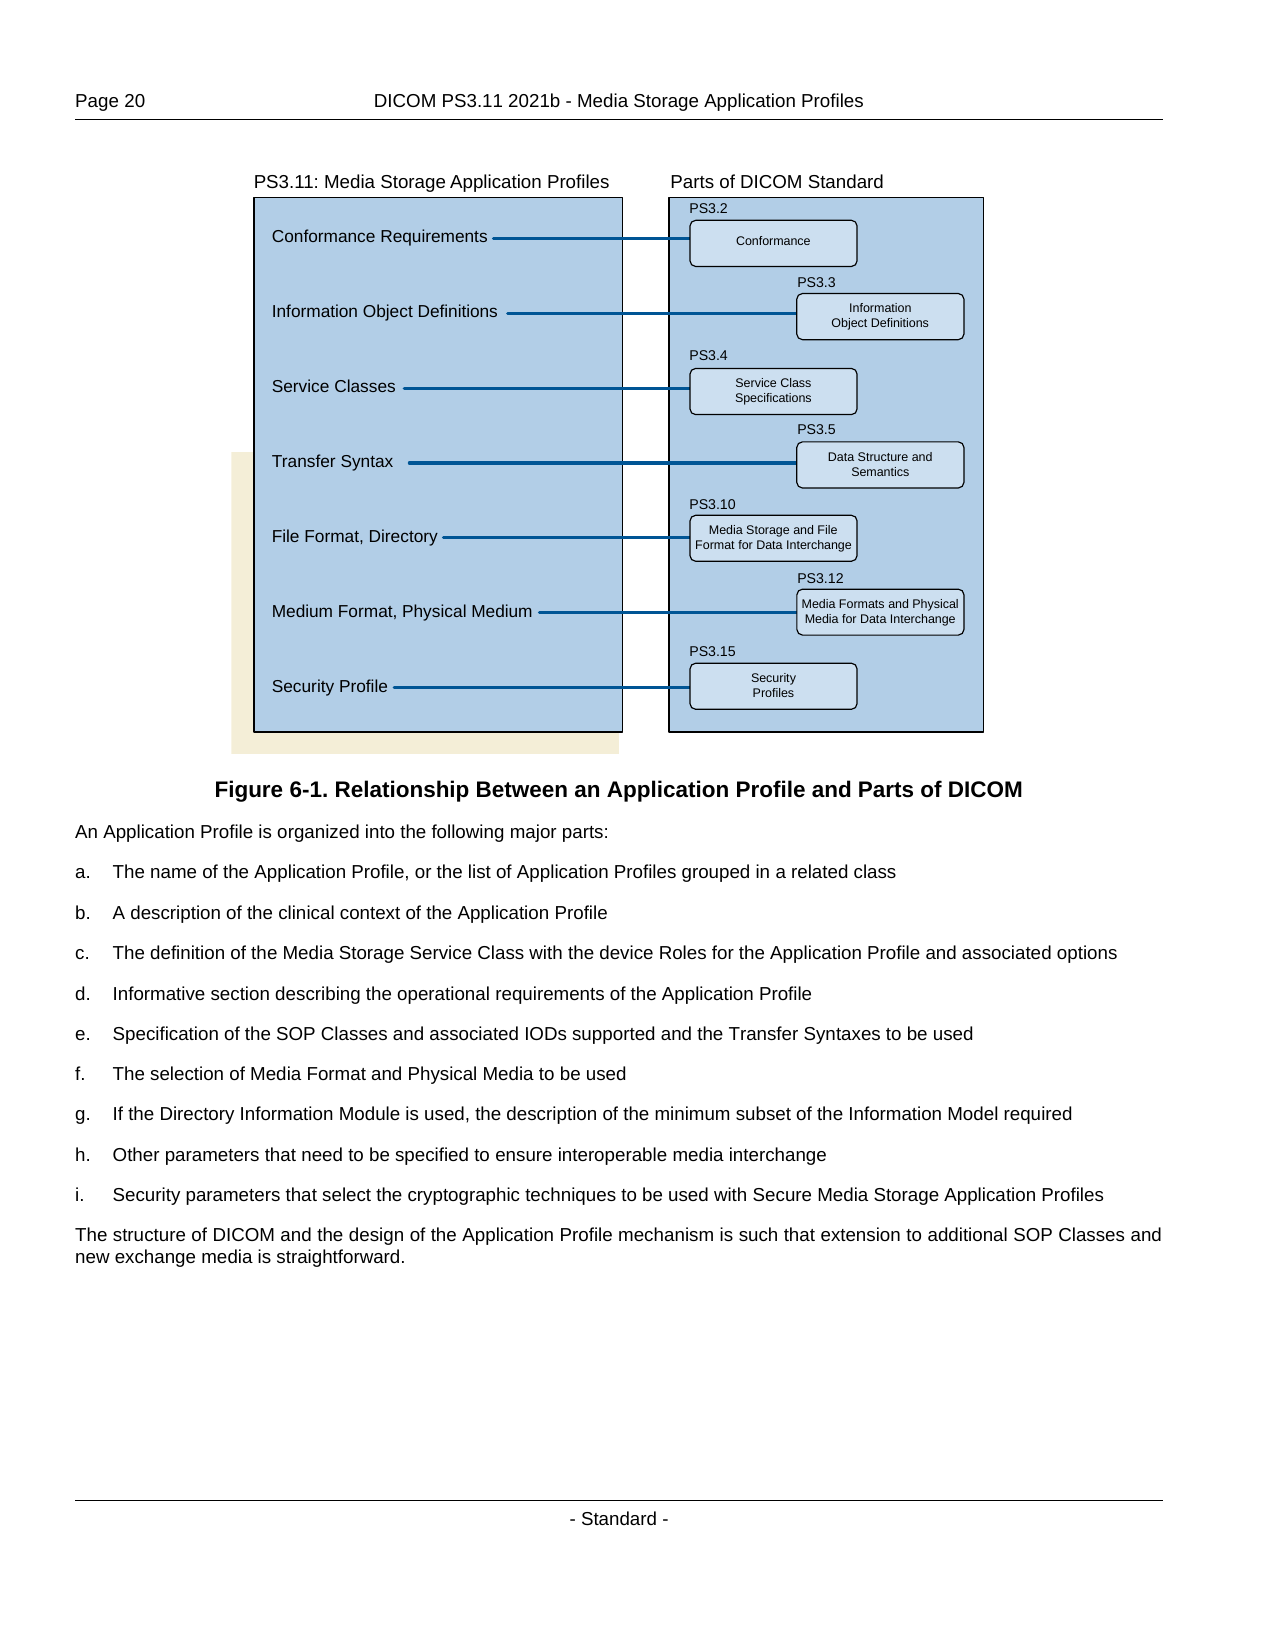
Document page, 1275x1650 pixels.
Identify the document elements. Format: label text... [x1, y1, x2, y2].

text f. The selection of Media Format and Physical Media to be used [75, 1063, 1162, 1084]
text c. The definition of the Media Storage Service Class with the device Roles for the Application Profile and associated options [75, 942, 1162, 963]
text The structure of DICOM and the design of the Application Profile mechanism is such that extension to additional SOP Classes and new exchange media is straightforward. [75, 1224, 1162, 1267]
text i. Security parameters that select the cryptographic techniques to be used with Secure Media Storage Application Profiles [75, 1184, 1162, 1205]
text e. Specification of the SOP Classes and associated IODs supported and the Transfer Syntaxes to be used [75, 1023, 1162, 1044]
text An Application Profile is organized into the following major parts: [75, 821, 1162, 843]
text d. Informative section describing the operational requirements of the Application Profile [75, 982, 1162, 1004]
text b. A description of the clinical context of the Application Profile [75, 902, 1162, 923]
text h. Other parameters that need to be specified to ensure interoperable media interchange [75, 1143, 1162, 1165]
text g. If the Directory Information Module is used, the description of the minimum subset of the Information Model required [75, 1103, 1162, 1125]
text a. The name of the Application Profile, or the list of Application Profiles grouped in a related class [75, 861, 1162, 883]
text Figure 6-1. Relationship Between an Application Profile and Parts of DICOM [75, 776, 1162, 802]
